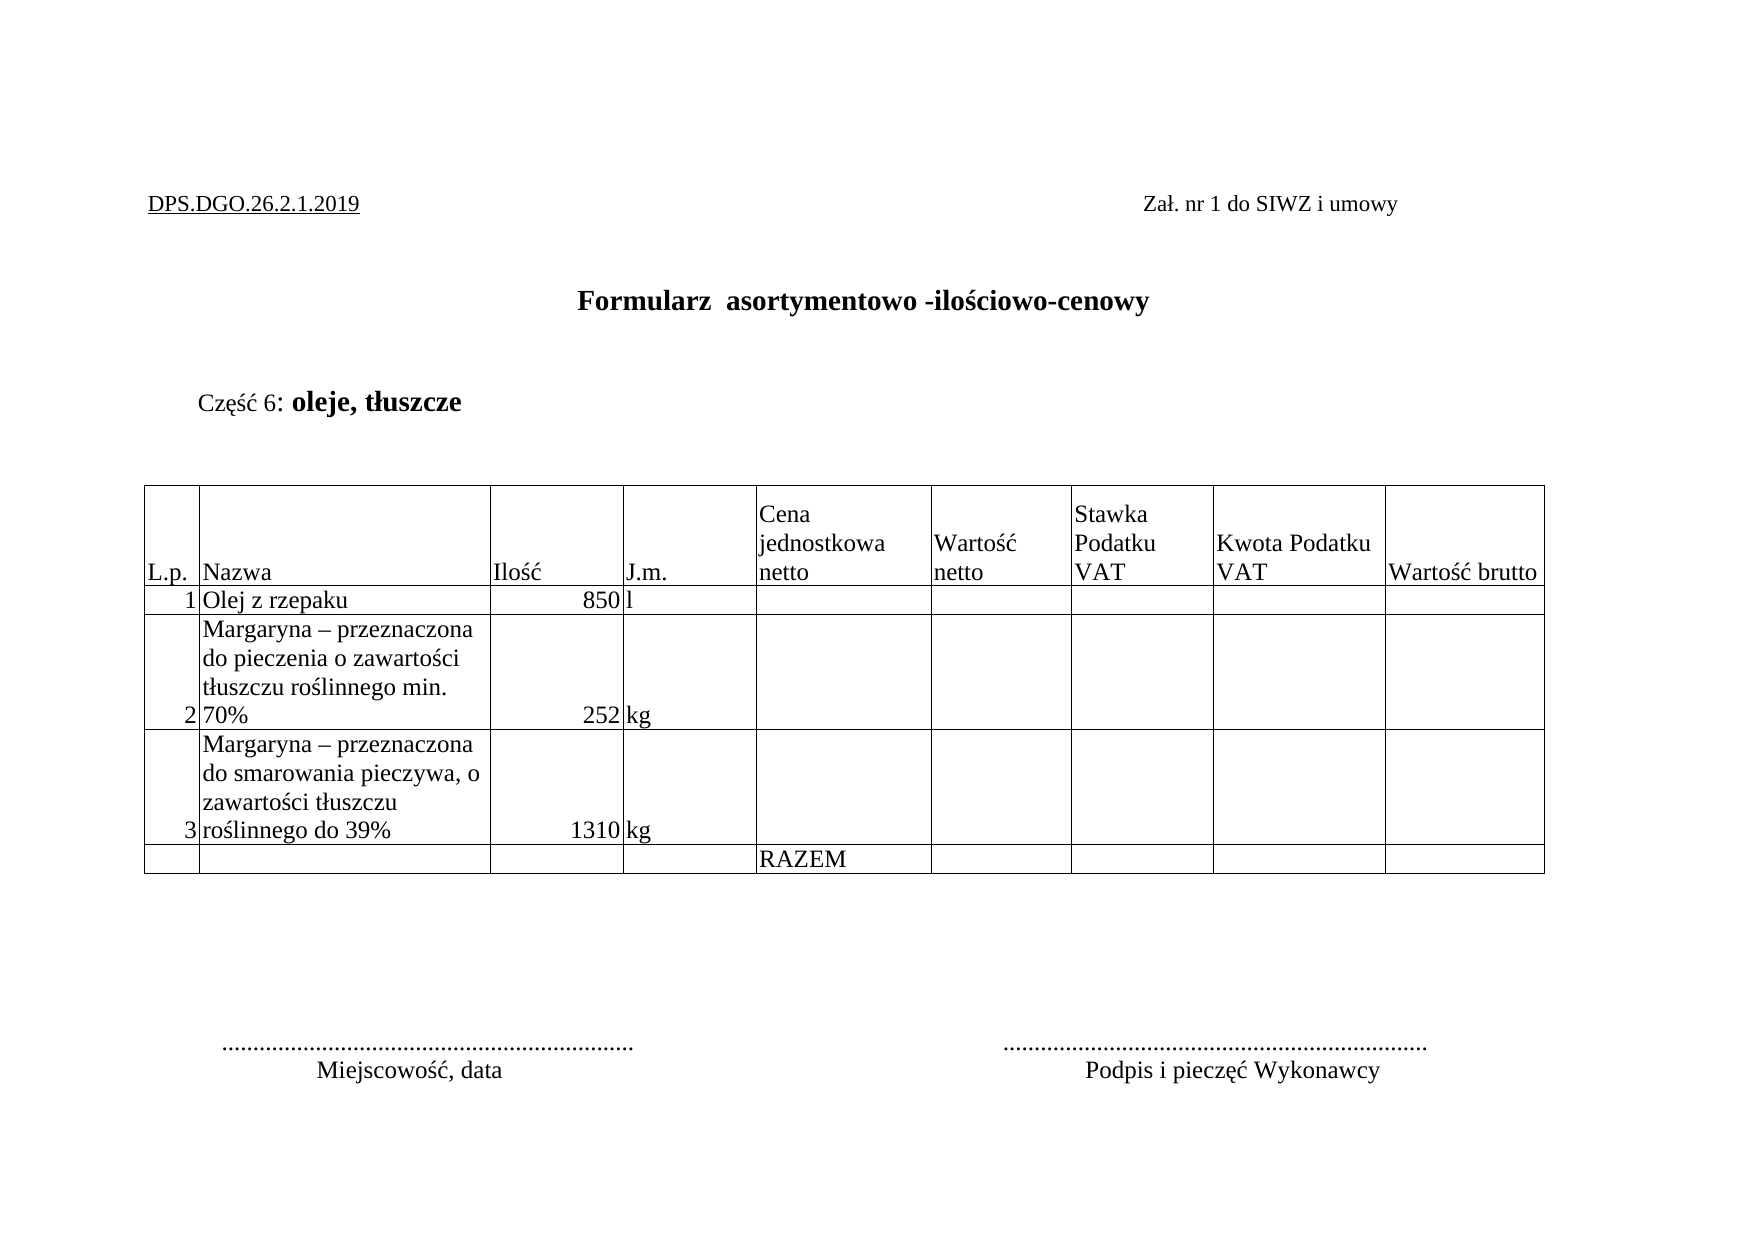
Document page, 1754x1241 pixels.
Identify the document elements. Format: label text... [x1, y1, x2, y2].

table_cell [1386, 586, 1544, 614]
table_cell [932, 586, 1071, 614]
text DPS.DGO.26.2.1.2019 Zał. nr 1 do SIWZ i umowy [148, 190, 1606, 216]
text Formularz asortymentowo -ilościowo-cenowy [91, 283, 1606, 317]
table_cell Olej z rzepaku [200, 586, 490, 614]
table_cell kg [624, 730, 756, 844]
table_cell 252 [491, 615, 623, 729]
table_cell [491, 845, 623, 873]
table_header Nazwa [200, 486, 490, 585]
table_cell [200, 845, 490, 873]
table_cell [757, 730, 931, 844]
table_cell [932, 730, 1071, 844]
table_cell [1072, 586, 1213, 614]
table_header J.m. [624, 486, 756, 585]
table_cell [757, 615, 931, 729]
table_cell [1386, 845, 1544, 873]
table_cell [1214, 845, 1385, 873]
table_cell 1310 [491, 730, 623, 844]
table_cell [1072, 845, 1213, 873]
text Część 6: oleje, tłuszcze [148, 384, 1606, 418]
table_cell RAZEM [757, 845, 931, 873]
table_cell kg [624, 615, 756, 729]
table_cell [932, 845, 1071, 873]
table_header L.p. [145, 486, 199, 585]
table_cell Margaryna – przeznaczona do smarowania pieczywa, o zawartości tłuszczu roślinnego do 39% [200, 730, 490, 844]
table_cell l [624, 586, 756, 614]
table_cell [1214, 586, 1385, 614]
table_cell [932, 615, 1071, 729]
table_header Wartość netto [932, 486, 1071, 585]
table_cell [1386, 730, 1544, 844]
table_header Cena jednostkowa netto [757, 486, 931, 585]
table_header Wartość brutto [1386, 486, 1544, 585]
table_header Ilość [491, 486, 623, 585]
table_cell [1072, 730, 1213, 844]
table_cell 850 [491, 586, 623, 614]
table_cell [624, 845, 756, 873]
table_cell [757, 586, 931, 614]
table_cell 1 [145, 586, 199, 614]
table_header Kwota Podatku VAT [1214, 486, 1385, 585]
table_cell 3 [145, 730, 199, 844]
table_cell 2 [145, 615, 199, 729]
table_cell [1214, 730, 1385, 844]
table_cell Margaryna – przeznaczona do pieczenia o zawartości tłuszczu roślinnego min. 70% [200, 615, 490, 729]
table_cell [1214, 615, 1385, 729]
table_cell [1072, 615, 1213, 729]
table_cell [145, 845, 199, 873]
text .................................................................. .................................................................... Miejscowość, data Podpis i pieczęć Wykonawcy [148, 1027, 1606, 1084]
table_header Stawka Podatku VAT [1072, 486, 1213, 585]
table_cell [1386, 615, 1544, 729]
